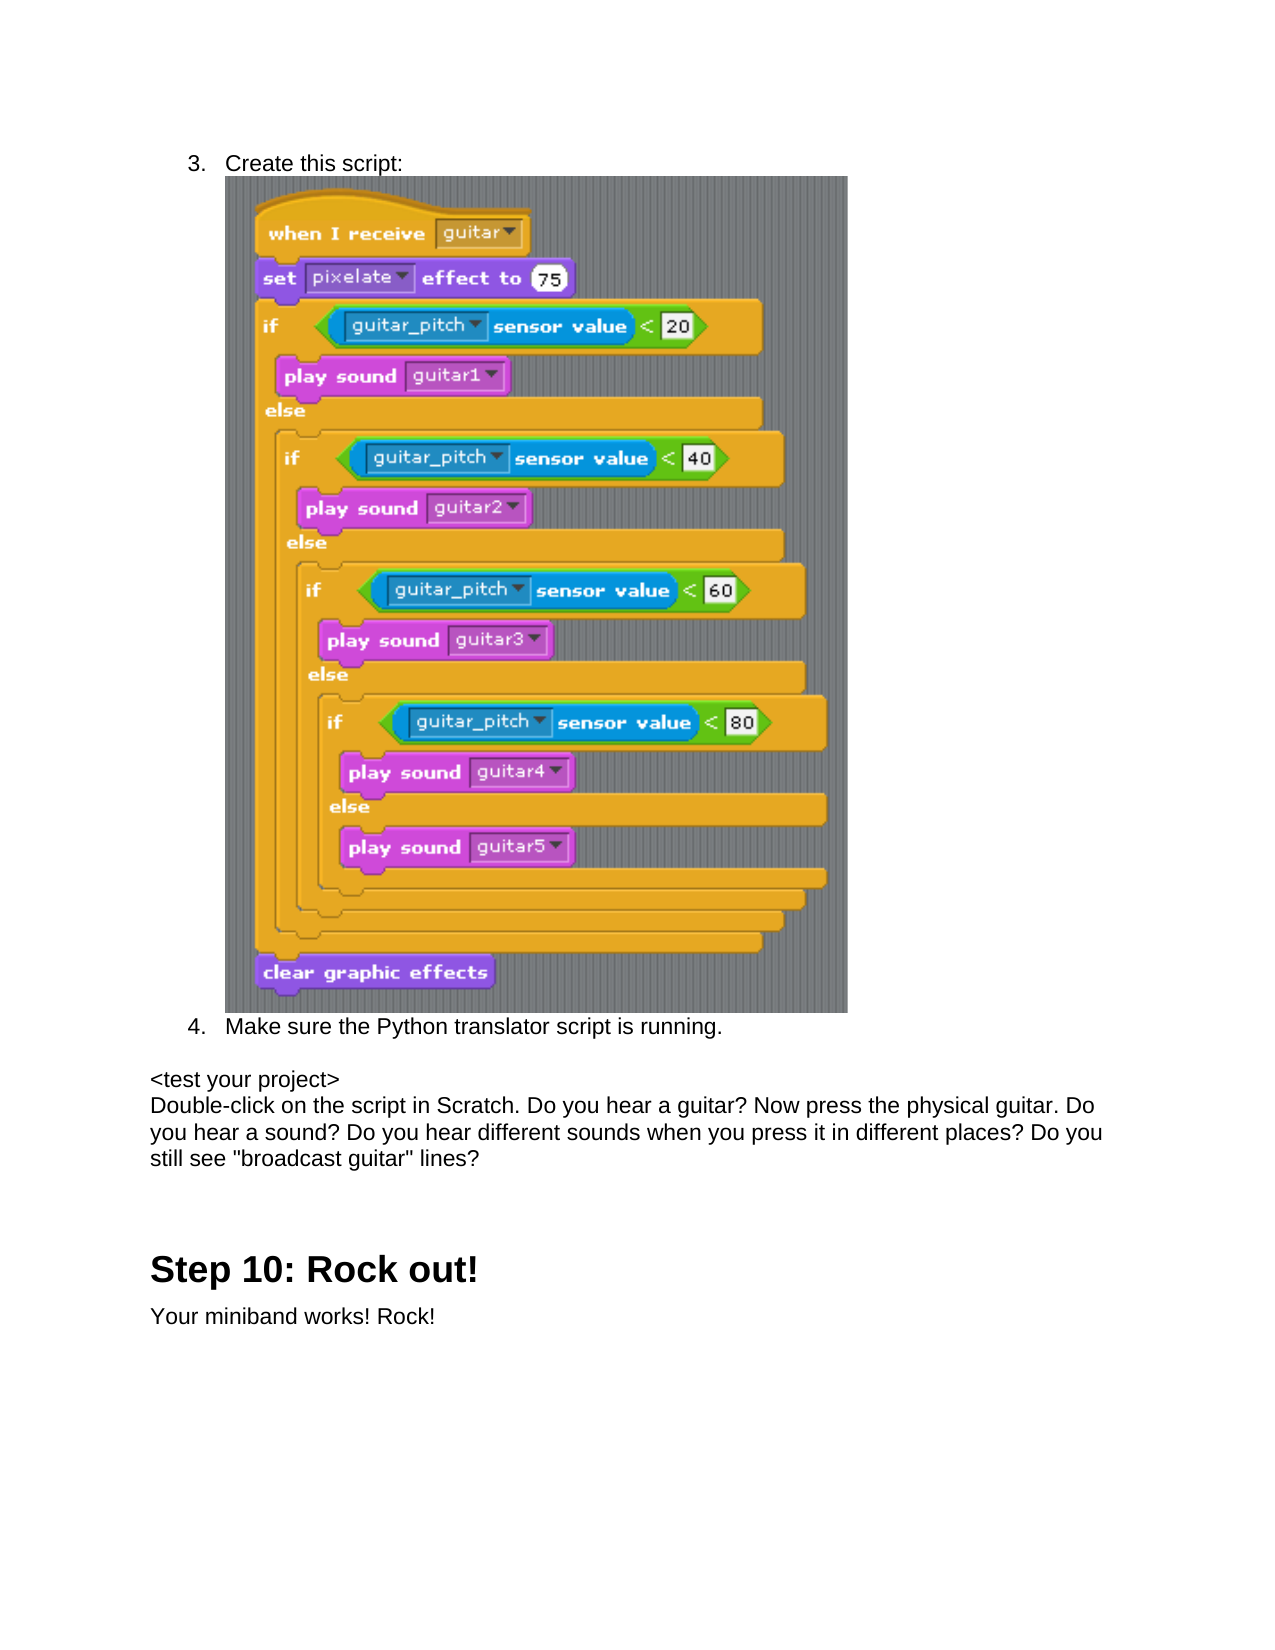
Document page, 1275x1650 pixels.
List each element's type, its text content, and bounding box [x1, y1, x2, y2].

text Double-click on the script in Scratch. Do you hear a guitar? Now press the physical guitar. Do you hear a sound? Do you hear different sounds when you press it in different places? Do you still see "broadcast guitar" lines? [150, 1092, 1125, 1171]
subtitle Step 10: Rock out! [150, 1247, 1125, 1291]
text Your miniband works! Rock! [150, 1303, 1125, 1329]
text <test your project> [150, 1066, 1125, 1092]
list Make sure the Python translator script is running. [187, 1013, 1125, 1039]
picture [225, 176, 848, 1013]
list Create this script: [187, 150, 1125, 1013]
